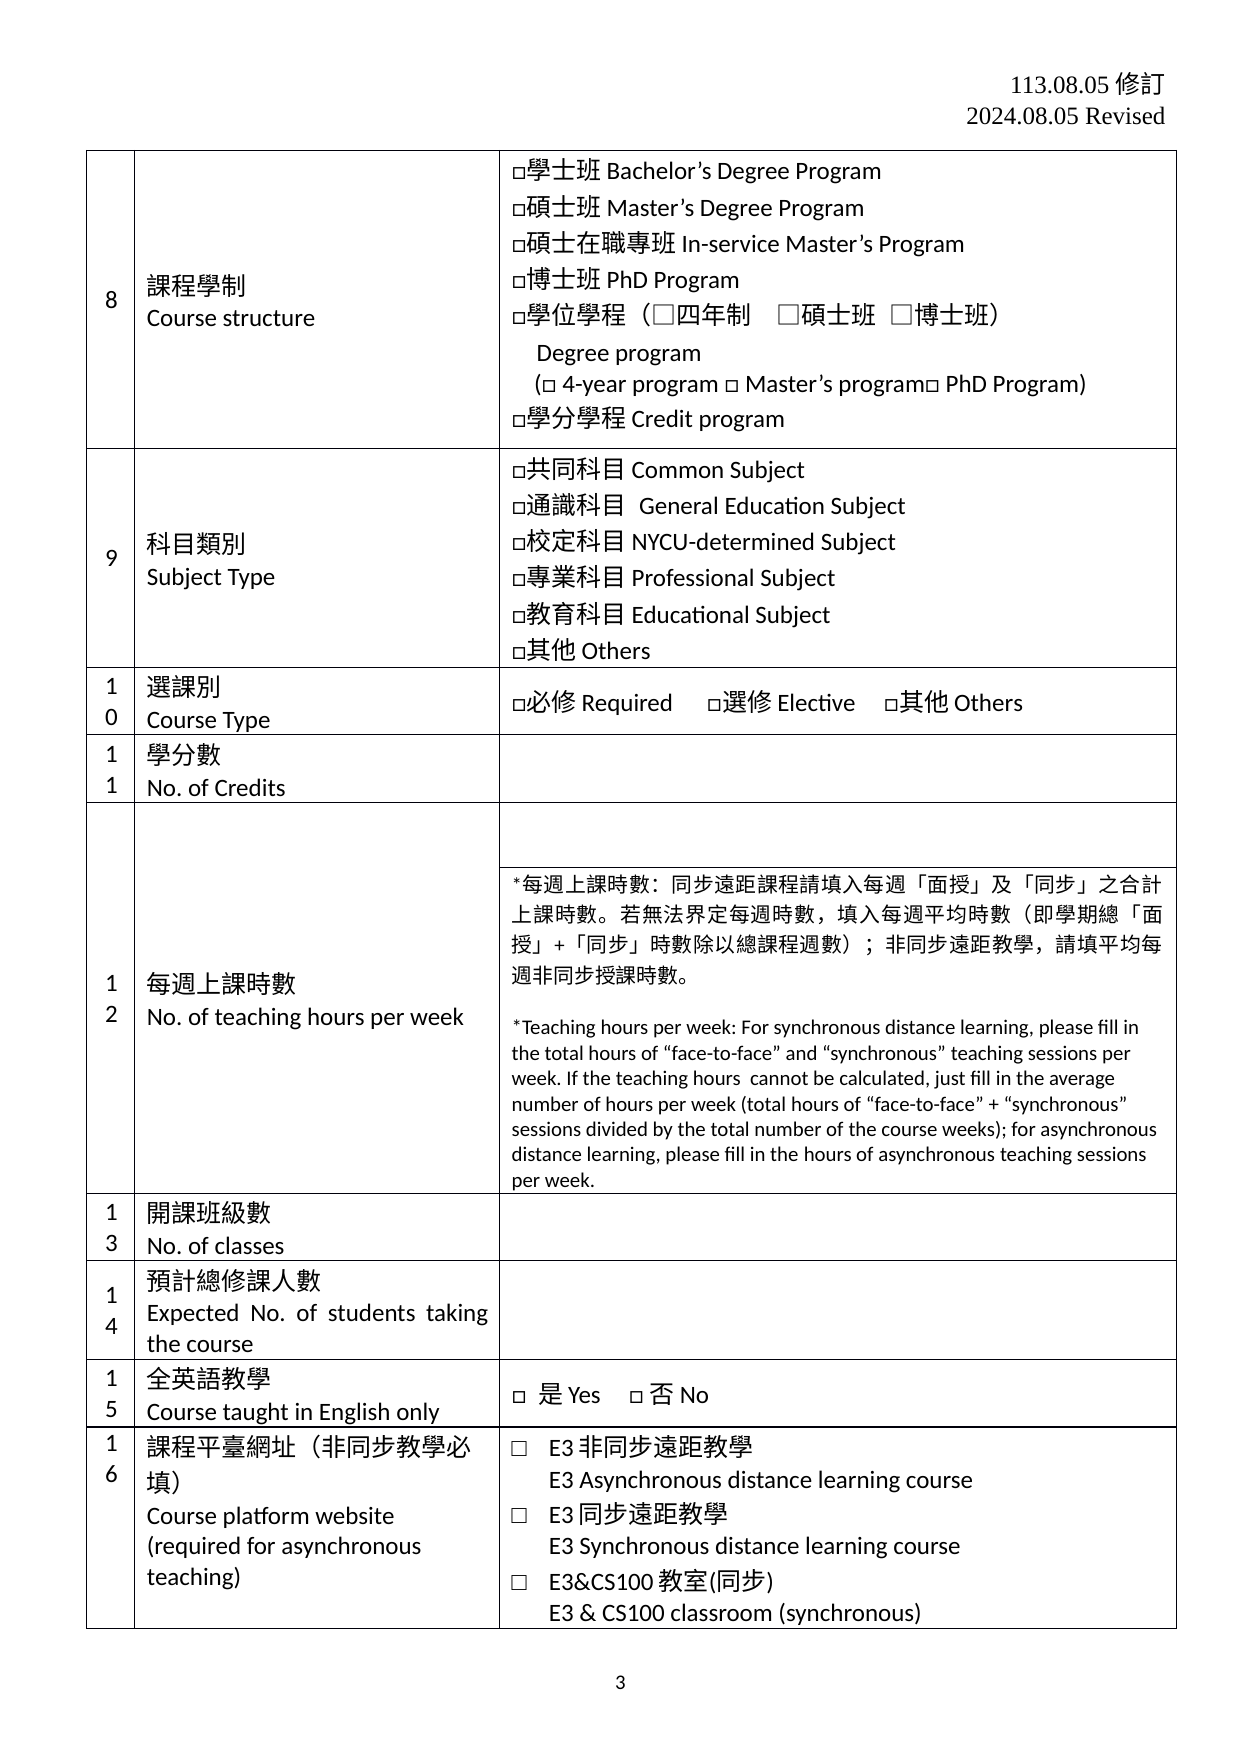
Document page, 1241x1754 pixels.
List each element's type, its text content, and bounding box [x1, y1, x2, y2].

table_cell □學士班Bachelor’s Degree Program □碩士班Master’s Degree Program □碩士在職專班In-service Master’s Program □博士班PhD Program □學位學程（□四年制 □碩士班 □博士班） Degree program (□ 4-year program □ Master’s program□ PhD Program) □學分學程Credit program [500, 151, 1176, 448]
table_cell 11 [87, 735, 134, 802]
table_cell 課程學制 Course structure [135, 151, 499, 448]
table_cell *每週上課時數：同步遠距課程請填入每週「面授」及「同步」之合計上課時數。若無法界定每週時數，填入每週平均時數（即學期總「面授」+「同步」時數除以總課程週數）；非同步遠距教學，請填平均每週非同步授課時數。 *Teaching hours per week: For synchronous distance learning, please fill in the total hours of “face-to-face” and “synchronous” teaching sessions per week. If the teaching hours cannot be calculated, just fill in the average number of hours per week (total hours of “face-to-face” + “synchronous” sessions divided by the total number of the course weeks); for asynchronous distance learning, please fill in the hours of asynchronous teaching sessions per week. [500, 868, 1176, 1192]
table_cell [500, 1194, 1176, 1260]
table_cell 科目類別 Subject Type [135, 449, 499, 667]
table_cell 14 [87, 1261, 134, 1359]
table_cell 開課班級數 No. of classes [135, 1194, 499, 1260]
table_cell 13 [87, 1194, 134, 1260]
table_cell 預計總修課人數 Expected No. of students taking the course [135, 1261, 499, 1359]
table_cell 15 [87, 1360, 134, 1426]
table_cell 16 [87, 1428, 134, 1628]
table_cell [500, 735, 1176, 802]
table_cell [500, 1261, 1176, 1359]
table_cell 選課別 Course Type [135, 668, 499, 734]
table_cell 學分數 No. of Credits [135, 735, 499, 802]
table_cell 每週上課時數 No. of teaching hours per week [135, 803, 499, 1192]
table_cell E3非同步遠距教學 E3 Asynchronous distance learning course E3同步遠距教學 E3 Synchronous distance learning course E3&CS100教室(同步) E3 & CS100 classroom (synchronous) 其他Others：_______________ [500, 1428, 1176, 1628]
table_cell □ 是Yes □ 否No [500, 1360, 1176, 1426]
table_cell 全英語教學 Course taught in English only [135, 1360, 499, 1426]
table_cell □共同科目Common Subject □通識科目 General Education Subject □校定科目NYCU-determined Subject □專業科目Professional Subject □教育科目Educational Subject □其他Others [500, 449, 1176, 667]
table_cell 12 [87, 803, 134, 1192]
table_cell 課程平臺網址（非同步教學必填） Course platform website (required for asynchronous teaching) [135, 1428, 499, 1628]
table_cell 10 [87, 668, 134, 734]
table_cell 9 [87, 449, 134, 667]
table_cell □必修Required □選修Elective □其他Others [500, 668, 1176, 734]
table_cell [500, 803, 1176, 867]
table_cell 8 [87, 151, 134, 448]
